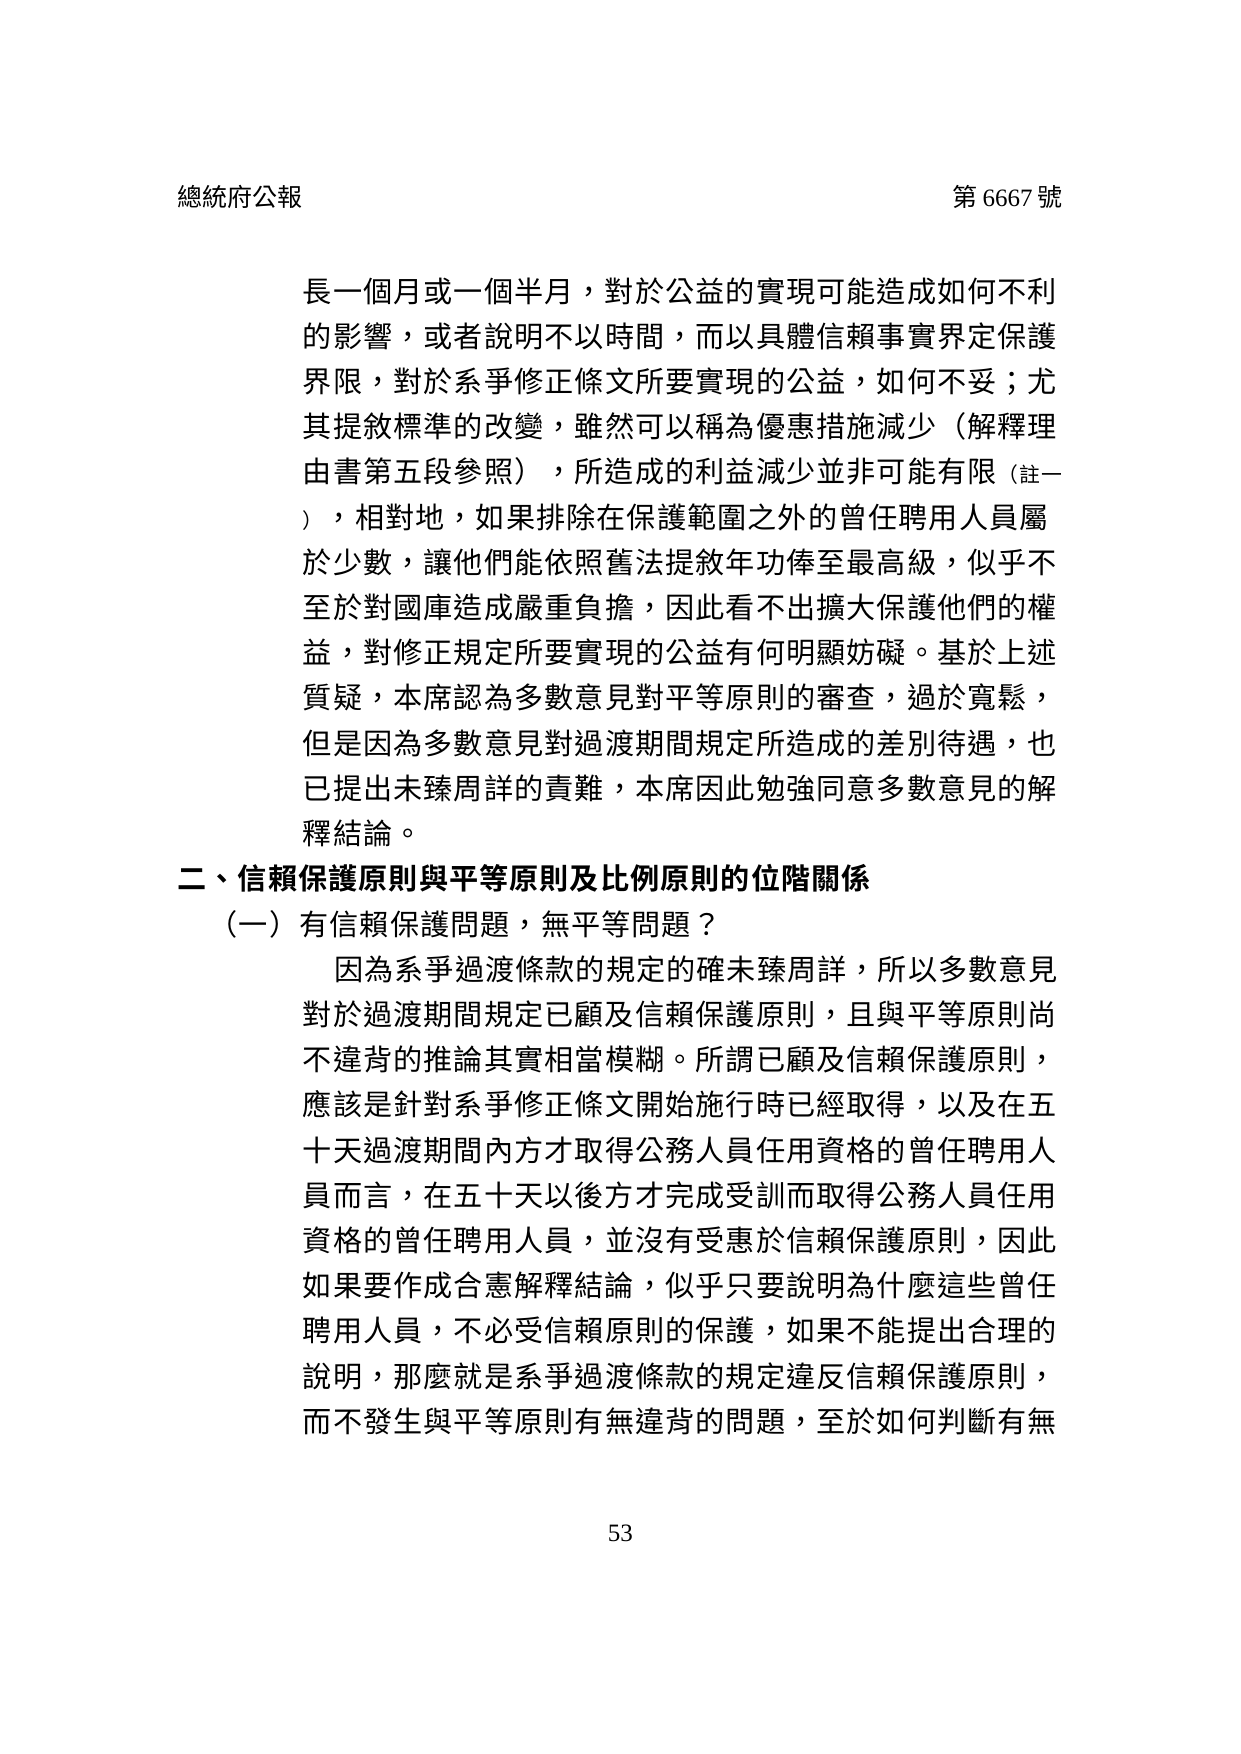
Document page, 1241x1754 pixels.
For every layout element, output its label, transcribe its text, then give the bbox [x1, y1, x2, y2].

text 二、信賴保護原則與平等原則及比例原則的位階關係 [177, 853, 1063, 899]
text 因為系爭過渡條款的規定的確未臻周詳，所以多數意見對於過渡期間規定已顧及信賴保護原則，且與平等原則尚不違背的推論其實相當模糊。所謂已顧及信賴保護原則，應該是針對系爭修正條文開始施行時已經取得，以及在五十天過渡期間內方才取得公務人員任用資格的曾任聘用人員而言，在五十天以後方才完成受訓而取得公務人員任用資格的曾任聘用人員，並沒有受惠於信賴保護原則，因此如果要作成合憲解釋結論，似乎只要說明為什麼這些曾任聘用人員，不必受信賴原則的保護，如果不能提出合理的說明，那麼就是系爭過渡條款的規定違反信賴保護原則，而不發生與平等原則有無違背的問題，至於如何判斷有無 [303, 944, 1063, 1441]
text 基本上，多數意見是就系爭過渡條款與憲法上信賴保護原則合致之處，維持本院大法官在釋字第五二五號解釋所確立以過渡條款保護信賴這個解釋原則。多數意見的解釋基礎值得贊同，但為何同樣的原則對於某些同樣具備考試及格並開始受訓兩個條件的曾任聘用人員卻不適用，多數意見並沒有真正提出解釋，以系爭修正條文所要實現的公益作為理由，其實正好沒有提出理由，因為同樣在實現系爭修正條文所追求的公益之下，有部分具備考試及格並開始受訓兩個條件的曾任聘用人員，竟可以回溯適用舊法，而使原可期待的利益獲得保護。系爭修正條文所要實現的公益很重要這個理由，應該用於決定針對修正公布日前所有通過考試且正在受訓的曾任聘用人員，有無設置過渡條款予以保護的必要，至於在所有修正公布日前通過考試且正在受訓的曾任聘用人員當中，究竟多少人可以受到保護，多少人沒有保護必要，必須另尋理由。多數意見唯一提出的理由是，為實現公務人員年功俸晉敘的公平，過渡時間不宜過長，如果這個理由成立，則應該解釋將過渡時間延長一個月或一個半月，對於公益的實現可能造成如何不利的影響，或者說明不以時間，而以具體信賴事實界定保護界限，對於系爭修正條文所要實現的公益，如何不妥；尤其提敘標準的改變，雖然可以稱為優惠措施減少（解釋理由書第五段參照），所造成的利益減少並非可能有限（註一），相對地，如果排除在保護範圍之外的曾任聘用人員屬於少數，讓他們能依照舊法提敘年功俸至最高級，似乎不至於對國庫造成嚴重負擔，因此看不出擴大保護他們的權益，對修正規定所要實現的公益有何明顯妨礙。基於上述質疑，本席認為多數意見對平等原則的審查，過於寬鬆，但是因為多數意見對過渡期間規定所造成的差別待遇，也已提出未臻周詳的責難，本席因此勉強同意多數意見的解釋結論。 [303, 266, 1063, 853]
text （一）有信賴保護問題，無平等問題？ [177, 899, 1063, 944]
